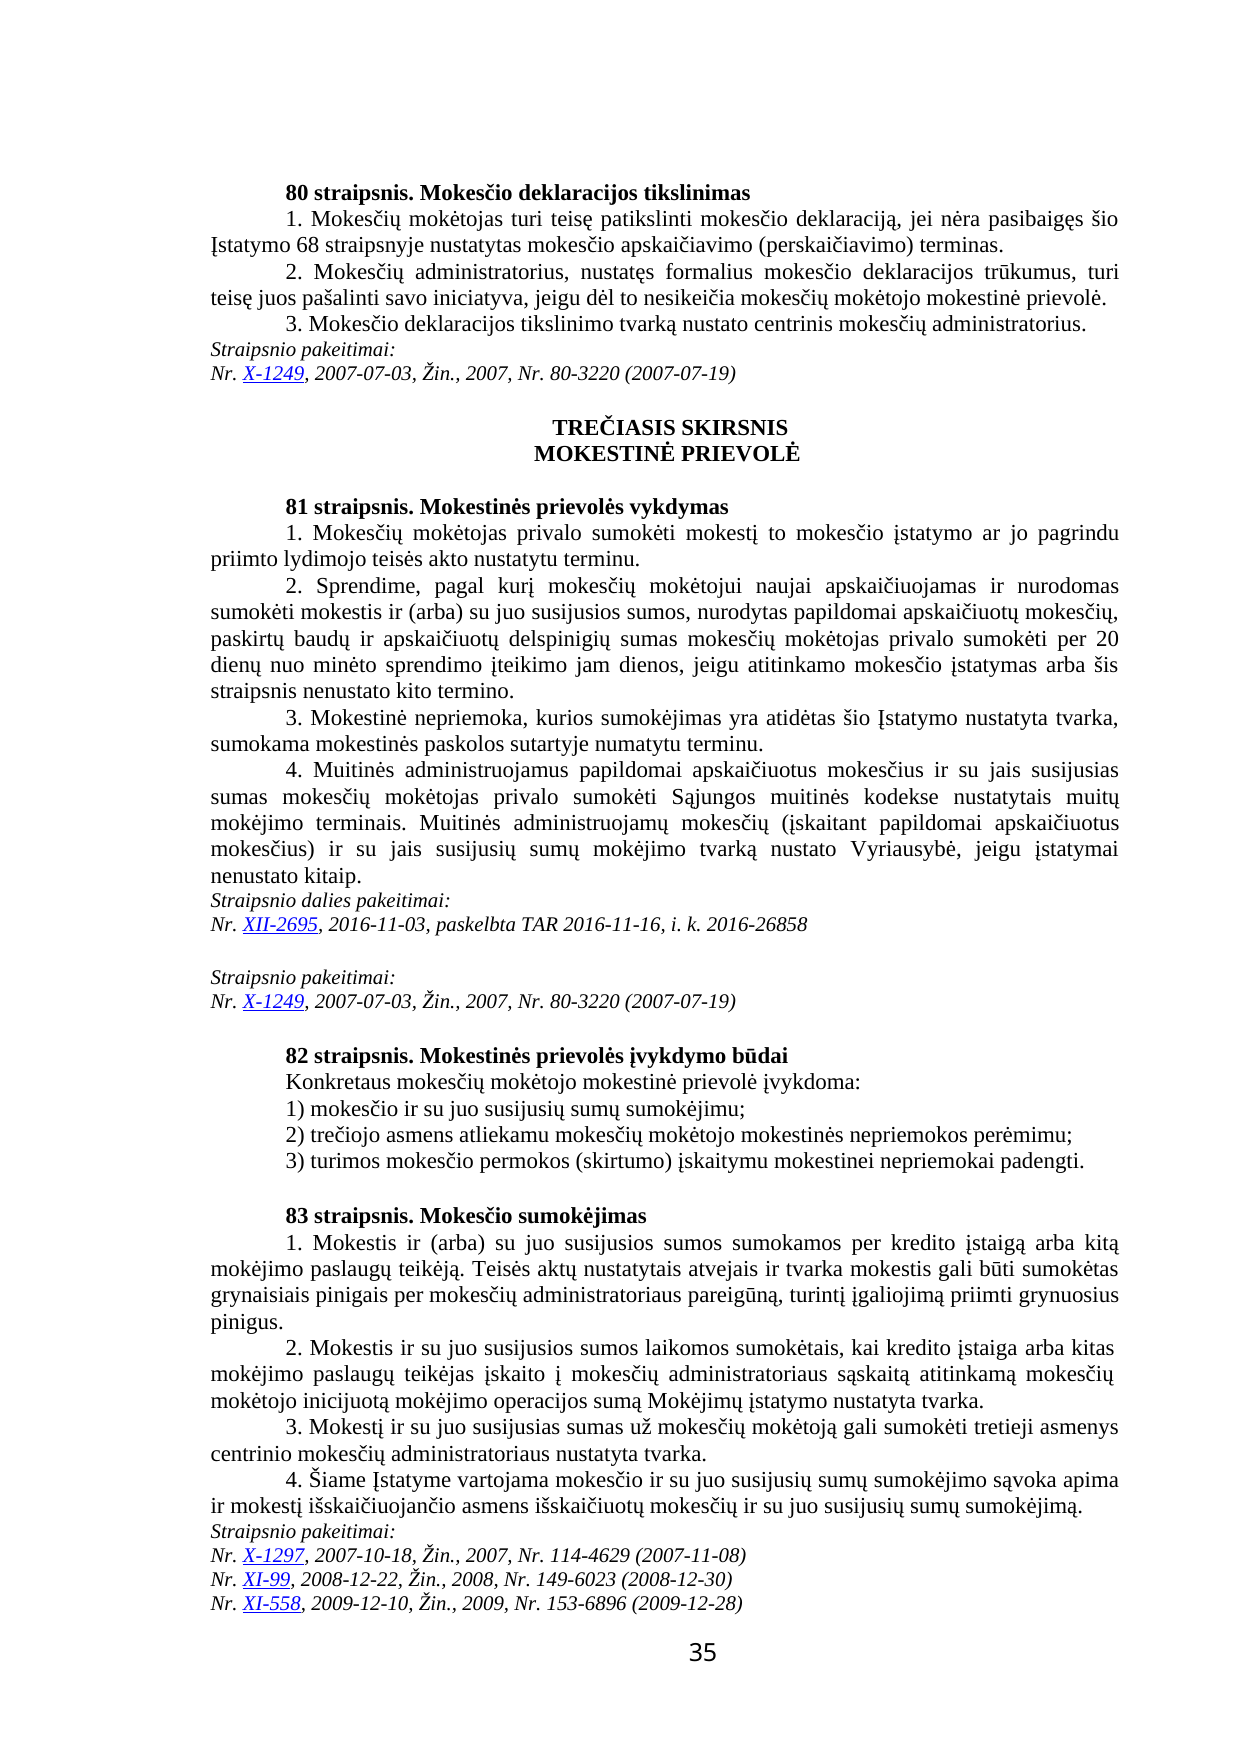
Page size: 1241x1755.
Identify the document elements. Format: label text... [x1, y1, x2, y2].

text Nr. X-1249, 2007-07-03, Žin., 2007, Nr. 80-3220 (2007-07-19) [210, 989, 1120, 1013]
text Nr. XI-558, 2009-12-10, Žin., 2009, Nr. 153-6896 (2009-12-28) [210, 1591, 1120, 1615]
text 1. Mokesčių mokėtojas privalo sumokėti mokestį to mokesčio įstatymo ar jo pagrindu priimto lydimojo teisės akto nustatytu terminu. [210, 519, 1120, 572]
text Konkretaus mokesčių mokėtojo mokestinė prievolė įvykdoma: [210, 1068, 1120, 1094]
text Straipsnio pakeitimai: [210, 1519, 1120, 1543]
text 1. Mokestis ir (arba) su juo susijusios sumos sumokamos per kredito įstaigą arba kitą mokėjimo paslaugų teikėją. Teisės aktų nustatytais atvejais ir tvarka mokestis gali būti sumokėtas grynaisiais pinigais per mokesčių administratoriaus pareigūną, turintį įgaliojimą priimti grynuosius pinigus. [210, 1229, 1120, 1334]
text Straipsnio pakeitimai: [210, 337, 1120, 361]
text Nr. XI-99, 2008-12-22, Žin., 2008, Nr. 149-6023 (2008-12-30) [210, 1567, 1120, 1591]
text 2. Sprendime, pagal kurį mokesčių mokėtojui naujai apskaičiuojamas ir nurodomas sumokėti mokestis ir (arba) su juo susijusios sumos, nurodytas papildomai apskaičiuotų mokesčių, paskirtų baudų ir apskaičiuotų delspinigių sumas mokesčių mokėtojas privalo sumokėti per 20 dienų nuo minėto sprendimo įteikimo jam dienos, jeigu atitinkamo mokesčio įstatymas arba šis straipsnis nenustato kito termino. [210, 572, 1120, 704]
text 3) turimos mokesčio permokos (skirtumo) įskaitymu mokestinei nepriemokai padengti. [210, 1147, 1120, 1174]
text Nr. X-1297, 2007-10-18, Žin., 2007, Nr. 114-4629 (2007-11-08) [210, 1543, 1120, 1567]
text 80 straipsnis. Mokesčio deklaracijos tikslinimas [210, 179, 1120, 205]
text 1) mokesčio ir su juo susijusių sumų sumokėjimu; [210, 1094, 1120, 1121]
text 83 straipsnis. Mokesčio sumokėjimas [210, 1202, 1120, 1229]
text TREČIASIS SKIRSNIS [210, 414, 1120, 440]
text 2. Mokesčių administratorius, nustatęs formalius mokesčio deklaracijos trūkumus, turi teisę juos pašalinti savo iniciatyva, jeigu dėl to nesikeičia mokesčių mokėtojo mokestinė prievolė. [210, 258, 1120, 311]
text Nr. X-1249, 2007-07-03, Žin., 2007, Nr. 80-3220 (2007-07-19) [210, 361, 1120, 385]
text Straipsnio dalies pakeitimai: [210, 888, 1120, 912]
text 4. Šiame Įstatyme vartojama mokesčio ir su juo susijusių sumų sumokėjimo sąvoka apima ir mokestį išskaičiuojančio asmens išskaičiuotų mokesčių ir su juo susijusių sumų sumokėjimą. [210, 1466, 1120, 1519]
text MOKESTINĖ PRIEVOLĖ [210, 440, 1120, 466]
text 4. Muitinės administruojamus papildomai apskaičiuotus mokesčius ir su jais susijusias sumas mokesčių mokėtojas privalo sumokėti Sąjungos muitinės kodekse nustatytais muitų mokėjimo terminais. Muitinės administruojamų mokesčių (įskaitant papildomai apskaičiuotus mokesčius) ir su jais susijusių sumų mokėjimo tvarką nustato Vyriausybė, jeigu įstatymai nenustato kitaip. [210, 756, 1120, 888]
text 82 straipsnis. Mokestinės prievolės įvykdymo būdai [210, 1042, 1120, 1068]
text 3. Mokestinė nepriemoka, kurios sumokėjimas yra atidėtas šio Įstatymo nustatyta tvarka, sumokama mokestinės paskolos sutartyje numatytu terminu. [210, 704, 1120, 756]
text 1. Mokesčių mokėtojas turi teisę patikslinti mokesčio deklaraciją, jei nėra pasibaigęs šio Įstatymo 68 straipsnyje nustatytas mokesčio apskaičiavimo (perskaičiavimo) terminas. [210, 205, 1120, 258]
text 3. Mokestį ir su juo susijusias sumas už mokesčių mokėtoją gali sumokėti tretieji asmenys centrinio mokesčių administratoriaus nustatyta tvarka. [210, 1413, 1120, 1466]
text 2. Mokestis ir su juo susijusios sumos laikomos sumokėtais, kai kredito įstaiga arba kitas mokėjimo paslaugų teikėjas įskaito į mokesčių administratoriaus sąskaitą atitinkamą mokesčių mokėtojo inicijuotą mokėjimo operacijos sumą Mokėjimų įstatymo nustatyta tvarka. [210, 1334, 1114, 1413]
text 81 straipsnis. Mokestinės prievolės vykdymas [210, 493, 1120, 519]
text Straipsnio pakeitimai: [210, 965, 1120, 989]
text Nr. XII-2695, 2016-11-03, paskelbta TAR 2016-11-16, i. k. 2016-26858 [210, 912, 1120, 936]
text 3. Mokesčio deklaracijos tikslinimo tvarką nustato centrinis mokesčių administratorius. [210, 311, 1120, 337]
text 2) trečiojo asmens atliekamu mokesčių mokėtojo mokestinės nepriemokos perėmimu; [210, 1121, 1120, 1147]
